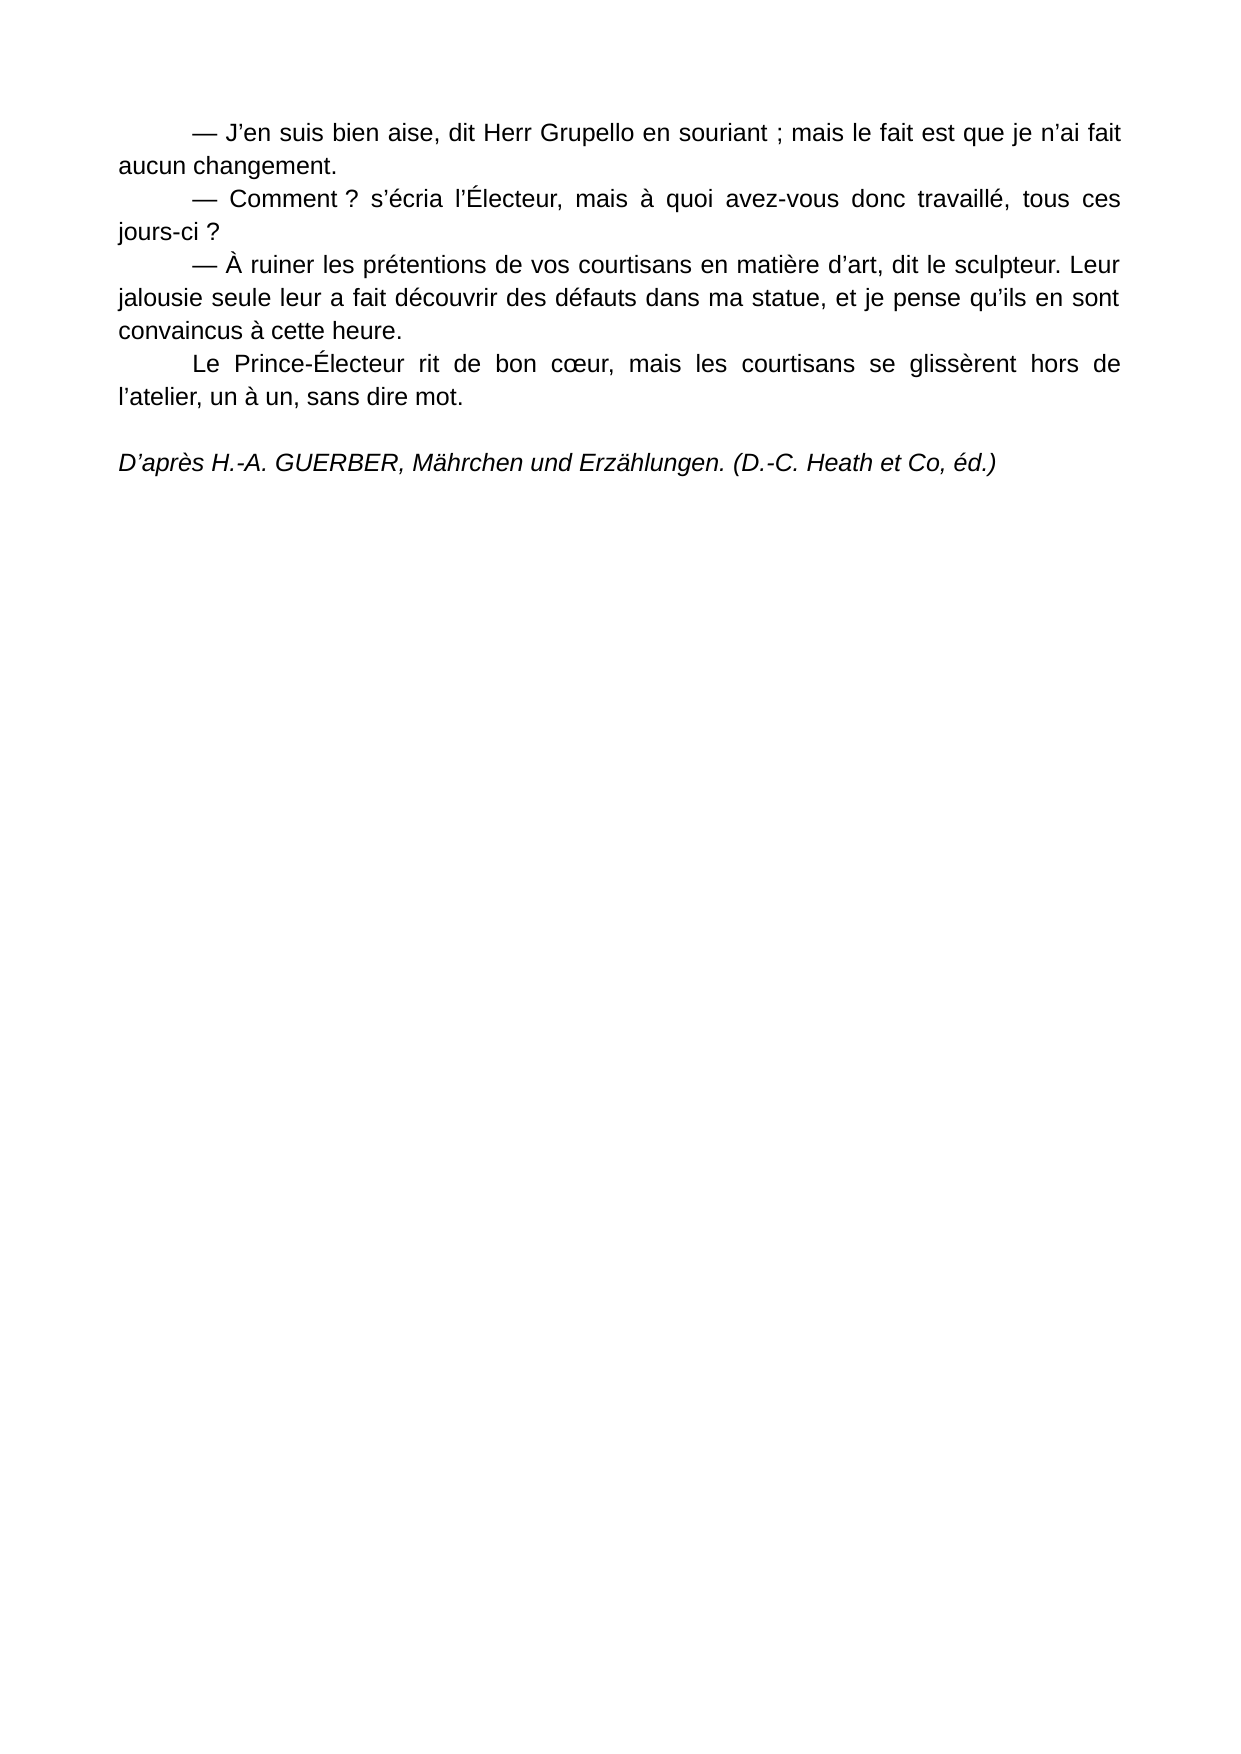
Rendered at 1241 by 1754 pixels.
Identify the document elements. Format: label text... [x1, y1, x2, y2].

text — À ruiner les prétentions de vos courtisans en matière d’art, dit le sculpteur. Leur jalousie seule leur a fait découvrir des défauts dans ma statue, et je pense qu’ils en sont convaincus à cette heure. [118, 250, 1122, 345]
text — J’en suis bien aise, dit Herr Grupello en souriant ; mais le fait est que je n’ai fait aucun changement. [118, 118, 1122, 180]
text D’après H.-A. GUERBER, Mährchen und Erzählungen. (D.-C. Heath et Co, éd.) [118, 448, 1122, 477]
text — Comment ? s’écria l’Électeur, mais à quoi avez-vous donc travaillé, tous ces jours-ci ? [118, 184, 1122, 246]
text Le Prince-Électeur rit de bon cœur, mais les courtisans se glissèrent hors de l’atelier, un à un, sans dire mot. [118, 349, 1122, 411]
